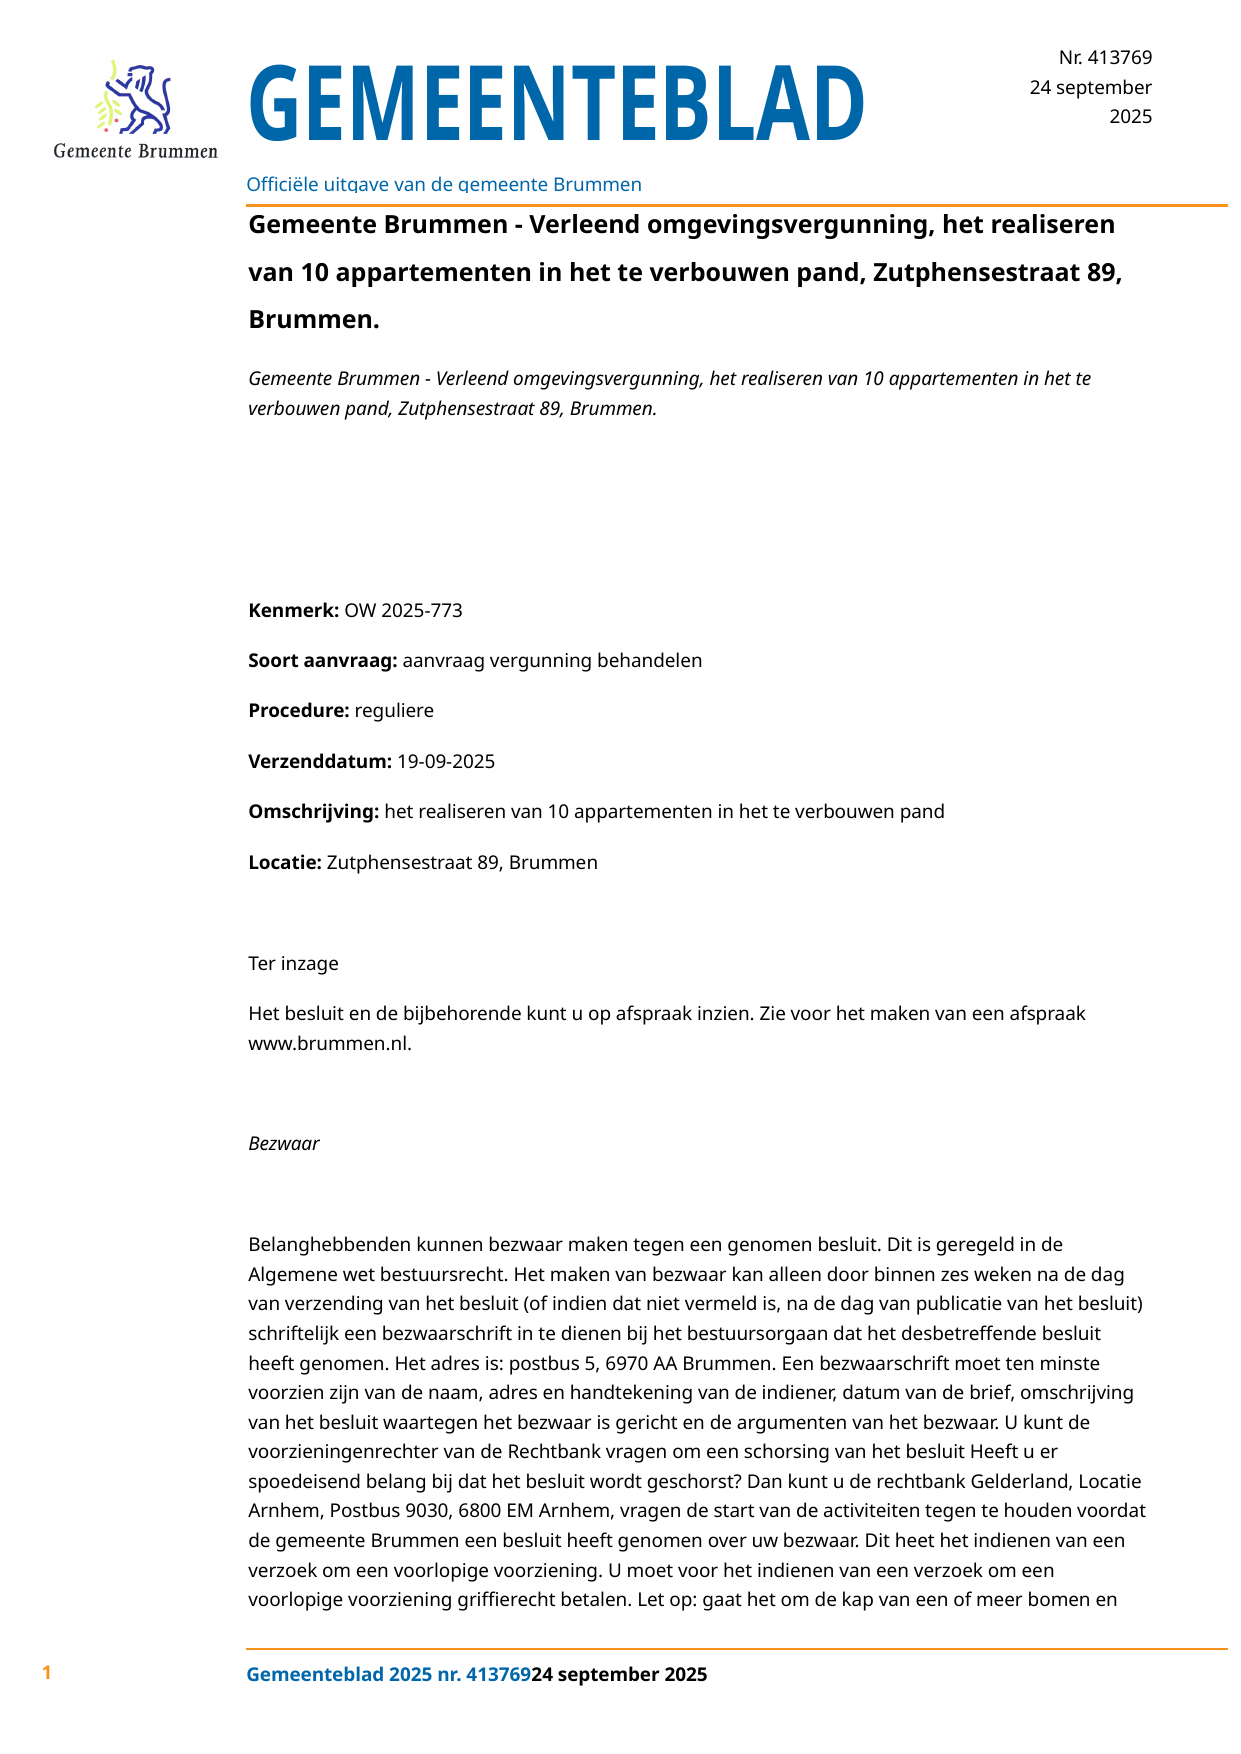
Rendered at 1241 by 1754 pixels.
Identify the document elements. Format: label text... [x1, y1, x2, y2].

picture [41, 47, 231, 172]
text Kenmerk: OW 2025-773 [248, 597, 1152, 622]
text Soort aanvraag: aanvraag vergunning behandelen [248, 647, 1152, 673]
text Het besluit en de bijbehorende kunt u op afspraak inzien. Zie voor het maken van een afspraak www.brummen.nl. [248, 1000, 1152, 1055]
text Omschrijving: het realiseren van 10 appartementen in het te verbouwen pand [248, 798, 1152, 824]
text Bezwaar [248, 1131, 1152, 1156]
text Procedure: reguliere [248, 698, 1152, 723]
text Gemeente Brummen - Verleend omgevingsvergunning, het realiseren van 10 appartementen in het te verbouwen pand, Zutphensestraat 89, Brummen. [248, 366, 1152, 421]
text Belanghebbenden kunnen bezwaar maken tegen een genomen besluit. Dit is geregeld in de Algemene wet bestuursrecht. Het maken van bezwaar kan alleen door binnen zes weken na de dag van verzending van het besluit (of indien dat niet vermeld is, na de dag van publicatie van het besluit) schriftelijk een bezwaarschrift in te dienen bij het bestuursorgaan dat het desbetreffende besluit heeft genomen. Het adres is: postbus 5, 6970 AA Brummen. Een bezwaarschrift moet ten minste voorzien zijn van de naam, adres en handtekening van de indiener, datum van de brief, omschrijving van het besluit waartegen het bezwaar is gericht en de argumenten van het bezwaar. U kunt de voorzieningenrechter van de Rechtbank vragen om een schorsing van het besluit Heeft u er spoedeisend belang bij dat het besluit wordt geschorst? Dan kunt u de rechtbank Gelderland, Locatie Arnhem, Postbus 9030, 6800 EM Arnhem, vragen de start van de activiteiten tegen te houden voordat de gemeente Brummen een besluit heeft genomen over uw bezwaar. Dit heet het indienen van een verzoek om een voorlopige voorziening. U moet voor het indienen van een verzoek om een voorlopige voorziening griffierecht betalen. Let op: gaat het om de kap van een of meer bomen en [248, 1231, 1152, 1612]
text Gemeente Brummen - Verleend omgevingsvergunning, het realiseren van 10 appartementen in het te verbouwen pand, Zutphensestraat 89, Brummen. [248, 207, 1152, 336]
text Verzenddatum: 19-09-2025 [248, 748, 1152, 774]
text Ter inzage [248, 950, 1152, 975]
text Locatie: Zutphensestraat 89, Brummen [248, 849, 1152, 874]
